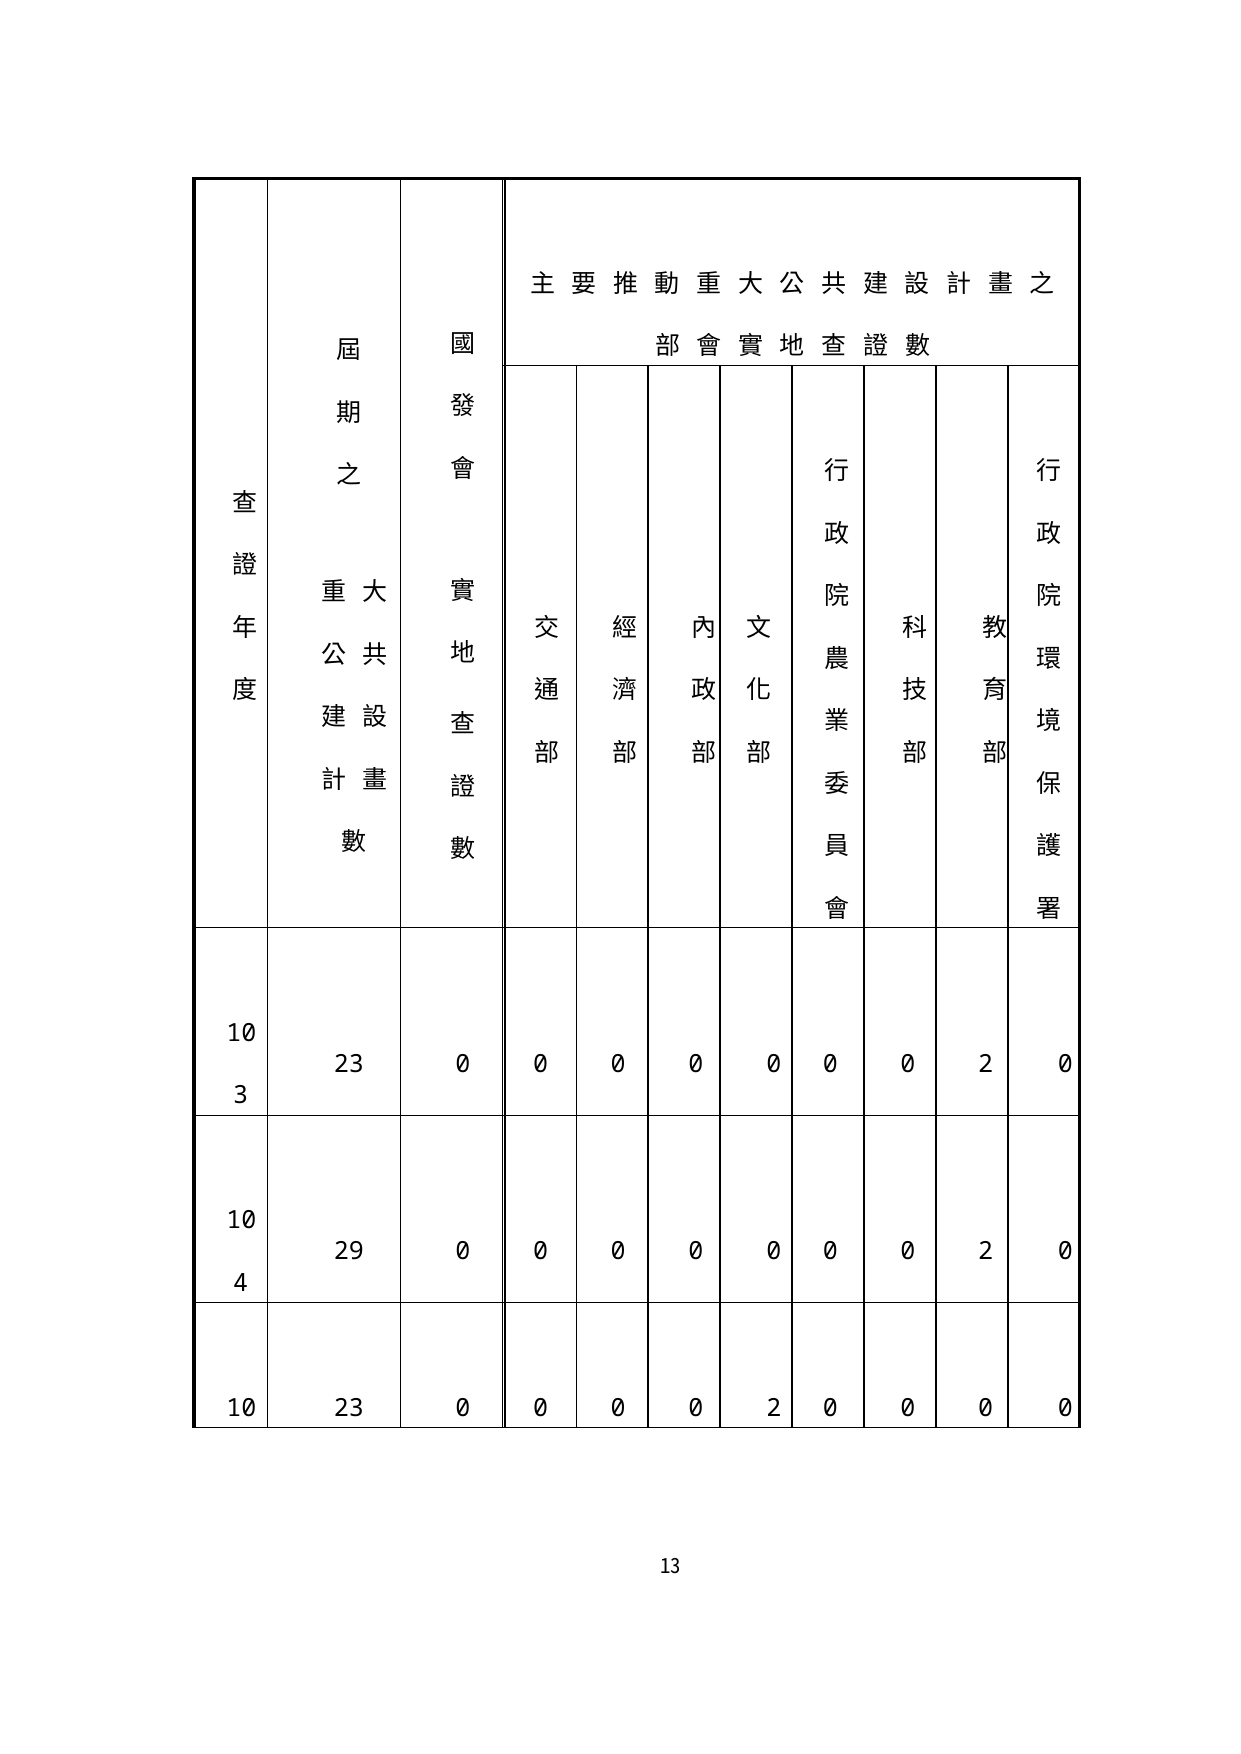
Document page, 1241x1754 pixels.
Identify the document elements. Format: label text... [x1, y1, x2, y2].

table_cell 0 [506, 1116, 576, 1302]
table_cell 經濟部 [577, 366, 647, 927]
table_cell 0 [1009, 1116, 1078, 1302]
table_cell 0 [1009, 928, 1078, 1115]
table_cell 0 [506, 1303, 576, 1427]
table_cell 交通部 [506, 366, 576, 927]
table_cell 10 [196, 1303, 267, 1427]
table_header 主要推動重大公共建設計畫之部會實地查證數 [506, 180, 1078, 365]
table_cell 2 [937, 1116, 1007, 1302]
table_cell 0 [401, 928, 502, 1115]
table_cell 行政院環境保護署 [1009, 366, 1078, 927]
table_cell 104 [196, 1116, 267, 1302]
table_cell 0 [401, 1303, 502, 1427]
table_cell 103 [196, 928, 267, 1115]
table_cell 0 [937, 1303, 1007, 1427]
table_cell 0 [577, 928, 647, 1115]
table_cell 0 [401, 1116, 502, 1302]
table_cell 29 [268, 1116, 400, 1302]
table_cell 內政部 [649, 366, 719, 927]
table_cell 2 [937, 928, 1007, 1115]
table_cell 0 [865, 1303, 935, 1427]
table_cell 教育部 [937, 366, 1007, 927]
table_cell 0 [793, 1303, 863, 1427]
table_cell 0 [865, 928, 935, 1115]
table_cell 行政院農業委員會 [793, 366, 863, 927]
table_cell 0 [649, 1116, 719, 1302]
table_header 國發會 實地 查證數 [401, 180, 502, 927]
table_cell 23 [268, 1303, 400, 1427]
table_cell 0 [1009, 1303, 1078, 1427]
table_cell 0 [793, 928, 863, 1115]
table_cell 0 [577, 1116, 647, 1302]
table_cell 科技部 [865, 366, 935, 927]
table_cell 0 [721, 1116, 791, 1302]
table_cell 0 [649, 928, 719, 1115]
table_cell 0 [649, 1303, 719, 1427]
table_cell 0 [865, 1116, 935, 1302]
table_cell 2 [721, 1303, 791, 1427]
table_cell 0 [793, 1116, 863, 1302]
table_cell 23 [268, 928, 400, 1115]
table_cell 文化部 [721, 366, 791, 927]
table_cell 0 [577, 1303, 647, 1427]
table_header 屆期之 重大公共建設計畫數 [268, 180, 400, 927]
table_cell 0 [506, 928, 576, 1115]
table_header 查證年度 [196, 180, 267, 927]
table_cell 0 [721, 928, 791, 1115]
